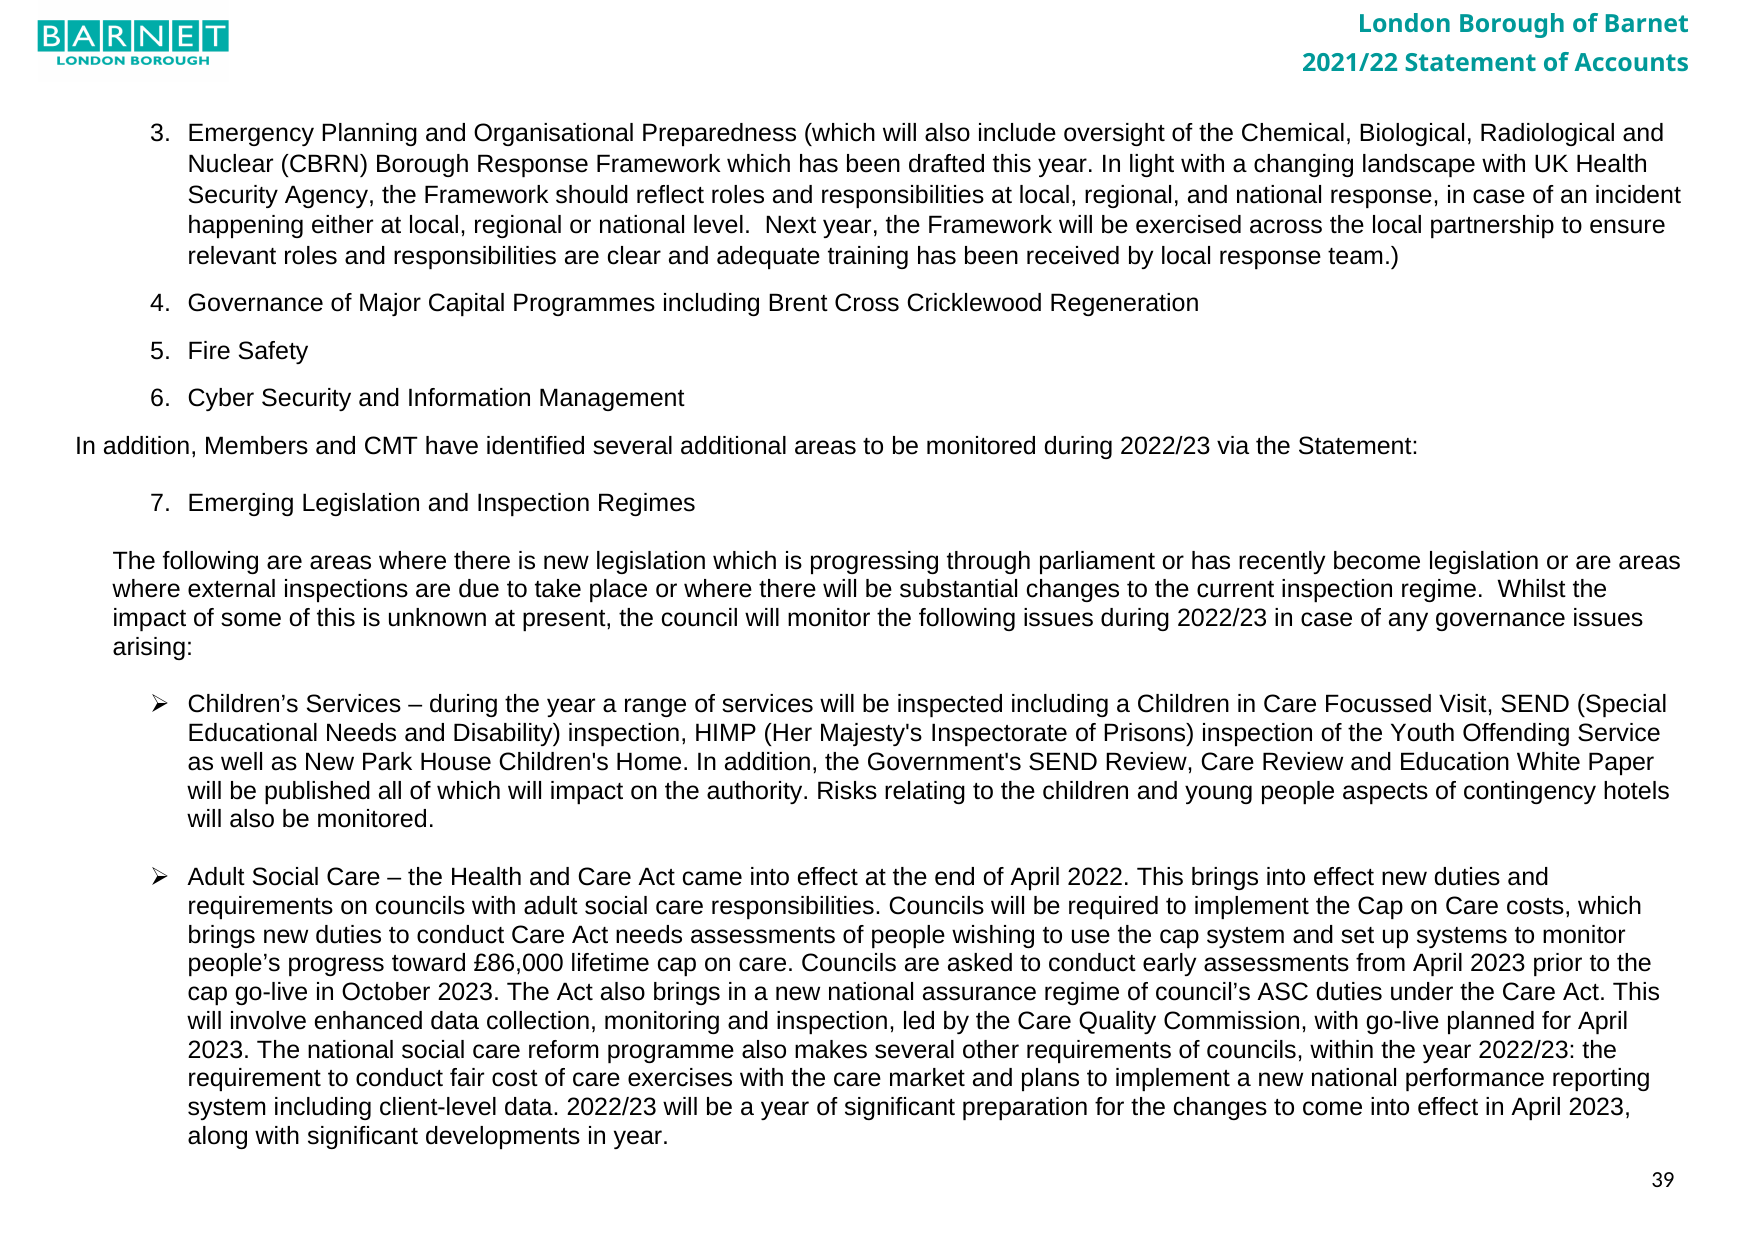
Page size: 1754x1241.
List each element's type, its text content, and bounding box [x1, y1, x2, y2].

text The following are areas where there is new legislation which is progressing through parliament or has recently become legislation or are areas where external inspections are due to take place or where there will be substantial changes to the current inspection regime. Whilst the impact of some of this is unknown at present, the council will monitor the following issues during 2022/23 in case of any governance issues arising: [112, 546, 1689, 661]
list Emergency Planning and Organisational Preparedness (which will also include oversight of the Chemical, Biological, Radiological and Nuclear (CBRN) Borough Response Framework which has been drafted this year. In light with a changing landscape with UK Health Security Agency, the Framework should reflect roles and responsibilities at local, regional, and national response, in case of an incident happening either at local, regional or national level. Next year, the Framework will be exercised across the local partnership to ensure relevant roles and responsibilities are clear and adequate training has been received by local response team.) [150, 118, 1689, 270]
list Governance of Major Capital Programmes including Brent Cross Cricklewood Regeneration [150, 288, 1689, 317]
text In addition, Members and CMT have identified several additional areas to be monitored during 2022/23 via the Statement: [75, 431, 1689, 459]
list Cyber Security and Information Management [150, 383, 1689, 412]
list Children’s Services – during the year a range of services will be inspected including a Children in Care Focussed Visit, SEND (Special Educational Needs and Disability) inspection, HIMP (Her Majesty's Inspectorate of Prisons) inspection of the Youth Offending Service as well as New Park House Children's Home. In addition, the Government's SEND Review, Care Review and Education White Paper will be published all of which will impact on the authority. Risks relating to the children and young people aspects of contingency hotels will also be monitored. [150, 689, 1689, 833]
list Adult Social Care – the Health and Care Act came into effect at the end of April 2022. This brings into effect new duties and requirements on councils with adult social care responsibilities. Councils will be required to implement the Cap on Care costs, which brings new duties to conduct Care Act needs assessments of people wishing to use the cap system and set up systems to monitor people’s progress toward £86,000 lifetime cap on care. Councils are asked to conduct early assessments from April 2023 prior to the cap go-live in October 2023. The Act also brings in a new national assurance regime of council’s ASC duties under the Care Act. This will involve enhanced data collection, monitoring and inspection, led by the Care Quality Commission, with go-live planned for April 2023. The national social care reform programme also makes several other requirements of councils, within the year 2022/23: the requirement to conduct fair cost of care exercises with the care market and plans to implement a new national performance reporting system including client-level data. 2022/23 will be a year of significant preparation for the changes to come into effect in April 2023, along with significant developments in year. [150, 862, 1689, 1149]
list Fire Safety [150, 336, 1689, 364]
list Emerging Legislation and Inspection Regimes [150, 488, 1689, 517]
